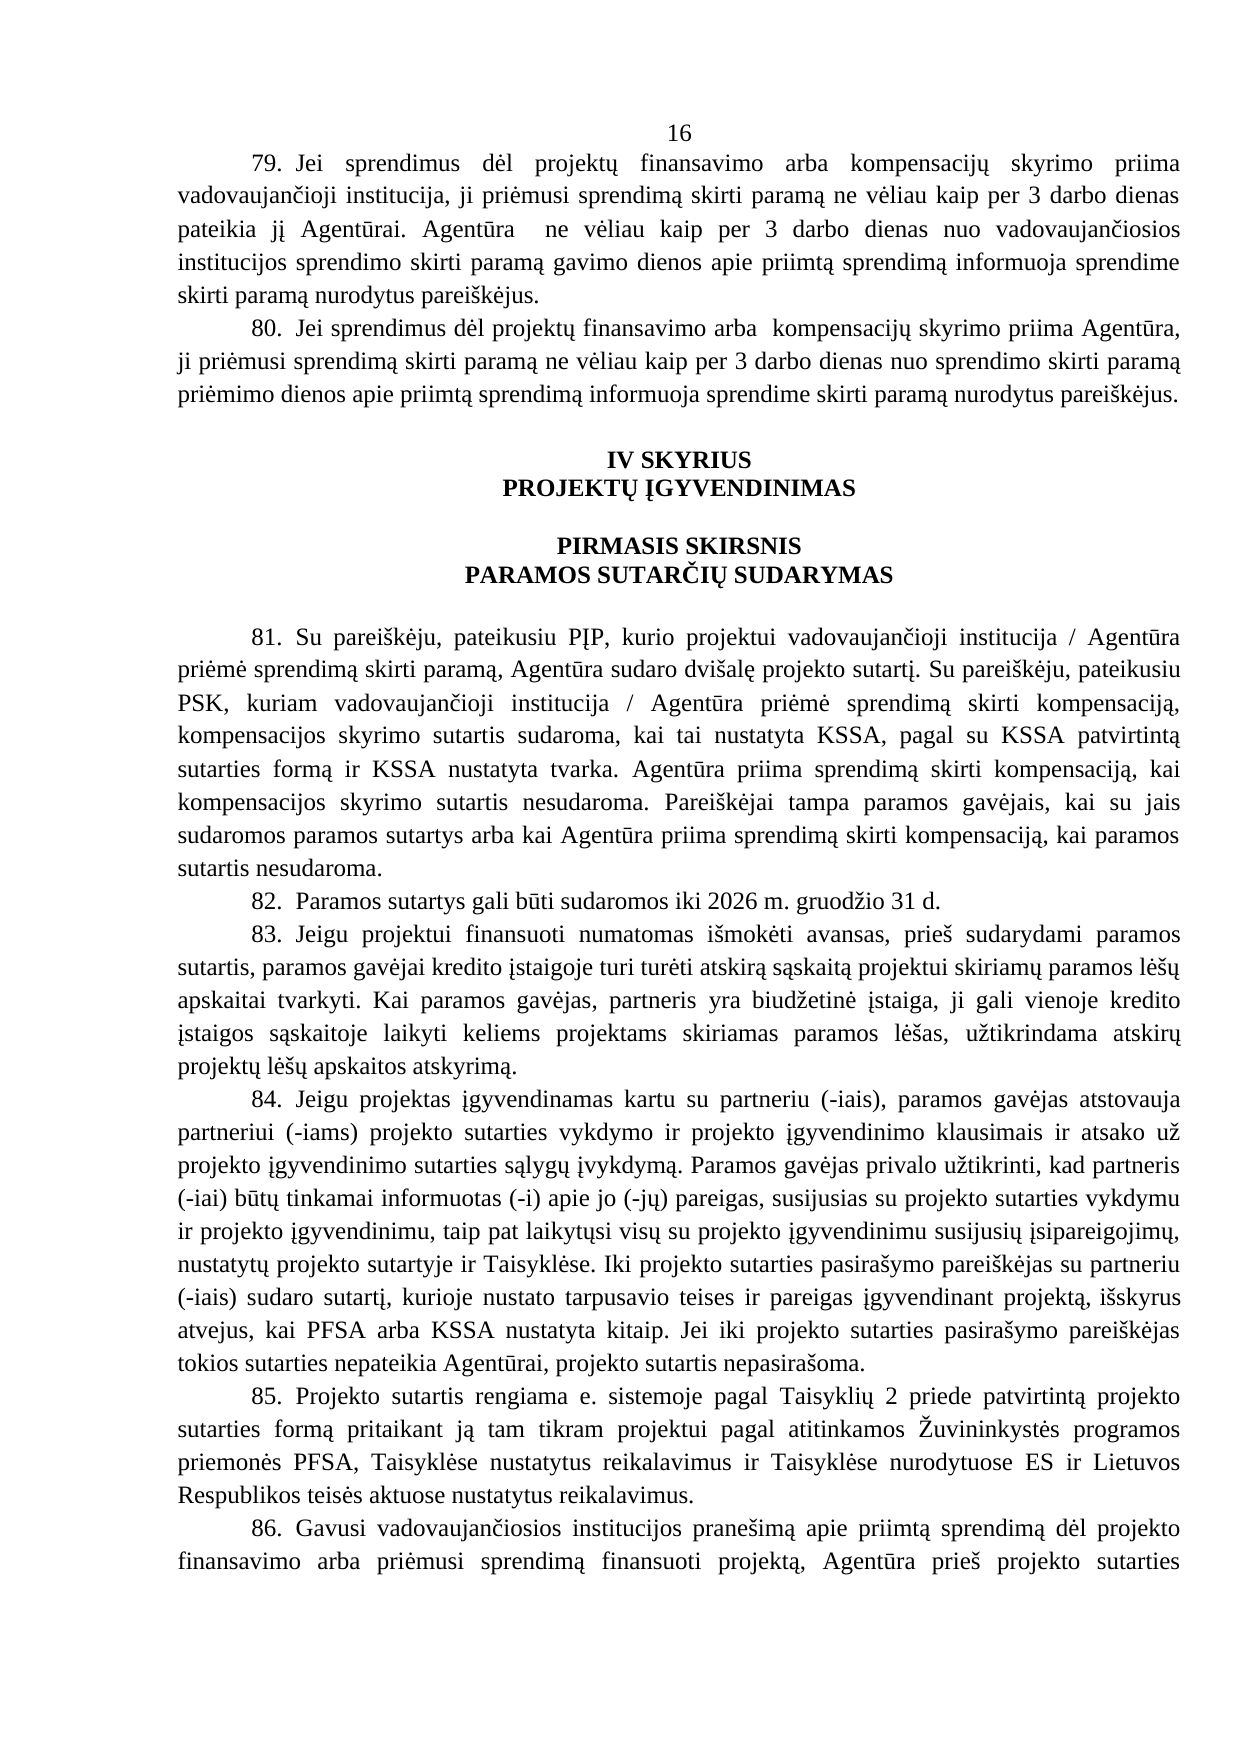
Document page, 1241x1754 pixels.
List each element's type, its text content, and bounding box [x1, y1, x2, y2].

text PARAMOS SUTARČIŲ SUDARYMAS [177, 560, 1181, 588]
text 79. Jei sprendimus dėl projektų finansavimo arba kompensacijų skyrimo priima vadovaujančioji institucija, ji priėmusi sprendimą skirti paramą ne vėliau kaip per 3 darbo dienas pateikia jį Agentūrai. Agentūra ne vėliau kaip per 3 darbo dienas nuo vadovaujančiosios institucijos sprendimo skirti paramą gavimo dienos apie priimtą sprendimą informuoja sprendime skirti paramą nurodytus pareiškėjus. [177, 148, 1181, 308]
text 84. Jeigu projektas įgyvendinamas kartu su partneriu (-iais), paramos gavėjas atstovauja partneriui (-iams) projekto sutarties vykdymo ir projekto įgyvendinimo klausimais ir atsako už projekto įgyvendinimo sutarties sąlygų įvykdymą. Paramos gavėjas privalo užtikrinti, kad partneris (-iai) būtų tinkamai informuotas (-i) apie jo (-jų) pareigas, susijusias su projekto sutarties vykdymu ir projekto įgyvendinimu, taip pat laikytųsi visų su projekto įgyvendinimu susijusių įsipareigojimų, nustatytų projekto sutartyje ir Taisyklėse. Iki projekto sutarties pasirašymo pareiškėjas su partneriu (-iais) sudaro sutartį, kurioje nustato tarpusavio teises ir pareigas įgyvendinant projektą, išskyrus atvejus, kai PFSA arba KSSA nustatyta kitaip. Jei iki projekto sutarties pasirašymo pareiškėjas tokios sutarties nepateikia Agentūrai, projekto sutartis nepasirašoma. [177, 1084, 1181, 1377]
text 83. Jeigu projektui finansuoti numatomas išmokėti avansas, prieš sudarydami paramos sutartis, paramos gavėjai kredito įstaigoje turi turėti atskirą sąskaitą projektui skiriamų paramos lėšų apskaitai tvarkyti. Kai paramos gavėjas, partneris yra biudžetinė įstaiga, ji gali vienoje kredito įstaigos sąskaitoje laikyti keliems projektams skiriamas paramos lėšas, užtikrindama atskirų projektų lėšų apskaitos atskyrimą. [177, 919, 1181, 1079]
text 81. Su pareiškėju, pateikusiu PĮP, kurio projektui vadovaujančioji institucija / Agentūra priėmė sprendimą skirti paramą, Agentūra sudaro dvišalę projekto sutartį. Su pareiškėju, pateikusiu PSK, kuriam vadovaujančioji institucija / Agentūra priėmė sprendimą skirti kompensaciją, kompensacijos skyrimo sutartis sudaroma, kai tai nustatyta KSSA, pagal su KSSA patvirtintą sutarties formą ir KSSA nustatyta tvarka. Agentūra priima sprendimą skirti kompensaciją, kai kompensacijos skyrimo sutartis nesudaroma. Pareiškėjai tampa paramos gavėjais, kai su jais sudaromos paramos sutartys arba kai Agentūra priima sprendimą skirti kompensaciją, kai paramos sutartis nesudaroma. [177, 622, 1181, 881]
text IV SKYRIUS [177, 445, 1181, 473]
text 82. Paramos sutartys gali būti sudaromos iki 2026 m. gruodžio 31 d. [177, 886, 1181, 914]
text PROJEKTŲ ĮGYVENDINIMAS [177, 473, 1181, 502]
text PIRMASIS SKIRSNIS [177, 531, 1181, 560]
text 86. Gavusi vadovaujančiosios institucijos pranešimą apie priimtą sprendimą dėl projekto finansavimo arba priėmusi sprendimą finansuoti projektą, Agentūra prieš projekto sutarties [177, 1513, 1181, 1575]
text 80. Jei sprendimus dėl projektų finansavimo arba kompensacijų skyrimo priima Agentūra, ji priėmusi sprendimą skirti paramą ne vėliau kaip per 3 darbo dienas nuo sprendimo skirti paramą priėmimo dienos apie priimtą sprendimą informuoja sprendime skirti paramą nurodytus pareiškėjus. [177, 313, 1181, 407]
text 85. Projekto sutartis rengiama e. sistemoje pagal Taisyklių 2 priede patvirtintą projekto sutarties formą pritaikant ją tam tikram projektui pagal atitinkamos Žuvininkystės programos priemonės PFSA, Taisyklėse nustatytus reikalavimus ir Taisyklėse nurodytuose ES ir Lietuvos Respublikos teisės aktuose nustatytus reikalavimus. [177, 1381, 1181, 1509]
